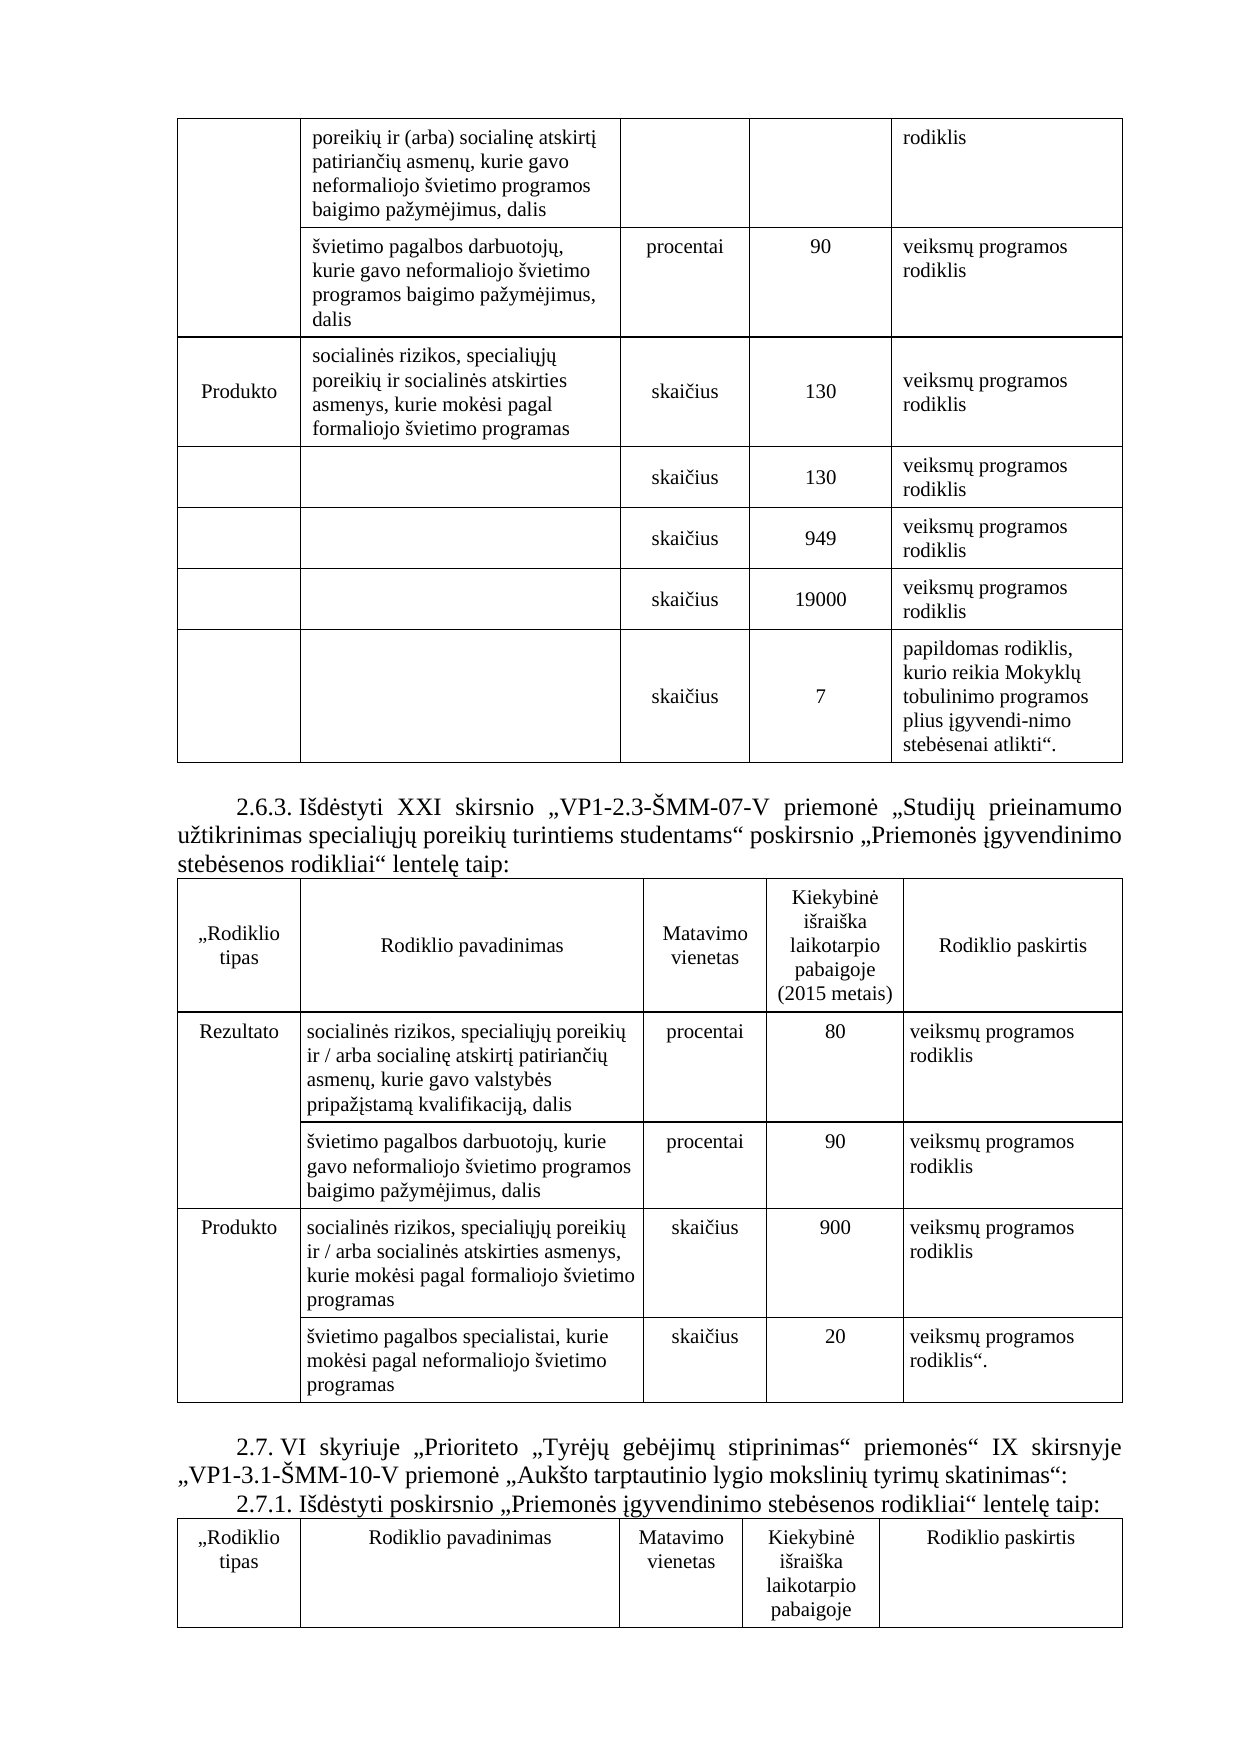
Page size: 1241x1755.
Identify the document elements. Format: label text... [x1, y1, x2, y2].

table_cell švietimo pagalbos specialistai, kurie mokėsi pagal neformaliojo švietimo programas [301, 1318, 643, 1402]
table_cell 130 [750, 338, 891, 446]
table_cell veiksmų programos rodiklis [904, 1013, 1122, 1121]
table_cell papildomas rodiklis, kurio reikia Mokyklų tobulinimo programos plius įgyvendi-nimo stebėsenai atlikti“. [892, 630, 1122, 762]
table_cell [750, 119, 891, 227]
table_cell [301, 569, 620, 629]
table_cell 900 [767, 1209, 903, 1317]
table_cell [621, 119, 749, 227]
table_cell veiksmų programos rodiklis [892, 508, 1122, 568]
table_cell skaičius [621, 508, 749, 568]
table_cell [178, 569, 300, 629]
table_header „Rodiklio tipas [178, 879, 300, 1011]
table_cell skaičius [621, 447, 749, 507]
table_cell [178, 447, 300, 507]
table_cell [301, 630, 620, 762]
table_cell Produkto [178, 1209, 300, 1402]
table_cell skaičius [644, 1209, 766, 1317]
table_header „Rodiklio tipas [178, 1519, 300, 1627]
table_cell skaičius [621, 569, 749, 629]
table_cell švietimo pagalbos darbuotojų, kurie gavo neformaliojo švietimo programos baigimo pažymėjimus, dalis [301, 1123, 643, 1208]
table_cell skaičius [621, 338, 749, 446]
table_cell 80 [767, 1013, 903, 1121]
table_cell socialinės rizikos, specialiųjų poreikių ir socialinės atskirties asmenys, kurie mokėsi pagal formaliojo švietimo programas [301, 338, 620, 446]
table_cell 19000 [750, 569, 891, 629]
table_cell procentai [644, 1013, 766, 1121]
table_header Matavimo vienetas [644, 879, 766, 1011]
table_cell rodiklis [892, 119, 1122, 227]
table_header Kiekybinė išraiška laikotarpio pabaigoje [743, 1519, 879, 1627]
table_cell veiksmų programos rodiklis [892, 338, 1122, 446]
table_cell Produkto [178, 338, 300, 446]
table_cell [178, 630, 300, 762]
table_cell 130 [750, 447, 891, 507]
text 2.6.3. Išdėstyti XXI skirsnio „VP1-2.3-ŠMM-07-V priemonė „Studijų prieinamumo užtikrinimas specialiųjų poreikių turintiems studentams“ poskirsnio „Priemonės įgyvendinimo stebėsenos rodikliai“ lentelę taip: [177, 792, 1122, 878]
table_cell poreikių ir (arba) socialinę atskirtį patiriančių asmenų, kurie gavo neformaliojo švietimo programos baigimo pažymėjimus, dalis [301, 119, 620, 227]
table_cell 7 [750, 630, 891, 762]
table_header Rodiklio paskirtis [880, 1519, 1122, 1627]
table_cell veiksmų programos rodiklis [892, 228, 1122, 336]
table_cell veiksmų programos rodiklis [904, 1123, 1122, 1208]
table_cell 949 [750, 508, 891, 568]
table_cell 20 [767, 1318, 903, 1402]
table_cell veiksmų programos rodiklis [892, 569, 1122, 629]
table_header Matavimo vienetas [620, 1519, 742, 1627]
table_cell skaičius [621, 630, 749, 762]
table_cell procentai [644, 1123, 766, 1208]
table_cell [178, 119, 300, 336]
table_header Rodiklio pavadinimas [301, 1519, 619, 1627]
table_header Rodiklio pavadinimas [301, 879, 643, 1011]
text 2.7. VI skyriuje „Prioriteto „Tyrėjų gebėjimų stiprinimas“ priemonės“ IX skirsnyje „VP1-3.1-ŠMM-10-V priemonė „Aukšto tarptautinio lygio mokslinių tyrimų skatinimas“: [177, 1432, 1122, 1489]
text 2.7.1. Išdėstyti poskirsnio „Priemonės įgyvendinimo stebėsenos rodikliai“ lentelę taip: [177, 1489, 1122, 1518]
table_cell 90 [750, 228, 891, 336]
table_cell procentai [621, 228, 749, 336]
table_cell skaičius [644, 1318, 766, 1402]
table_cell veiksmų programos rodiklis [892, 447, 1122, 507]
table_cell veiksmų programos rodiklis [904, 1209, 1122, 1317]
table_cell 90 [767, 1123, 903, 1208]
table_cell [301, 508, 620, 568]
table_cell Rezultato [178, 1013, 300, 1208]
table_cell [301, 447, 620, 507]
table_cell švietimo pagalbos darbuotojų, kurie gavo neformaliojo švietimo programos baigimo pažymėjimus, dalis [301, 228, 620, 336]
table_cell [178, 508, 300, 568]
table_header Kiekybinė išraiška laikotarpio pabaigoje (2015 metais) [767, 879, 903, 1011]
table_cell socialinės rizikos, specialiųjų poreikių ir / arba socialinės atskirties asmenys, kurie mokėsi pagal formaliojo švietimo programas [301, 1209, 643, 1317]
table_header Rodiklio paskirtis [904, 879, 1122, 1011]
table_cell veiksmų programos rodiklis“. [904, 1318, 1122, 1402]
table_cell socialinės rizikos, specialiųjų poreikių ir / arba socialinę atskirtį patiriančių asmenų, kurie gavo valstybės pripažįstamą kvalifikaciją, dalis [301, 1013, 643, 1121]
